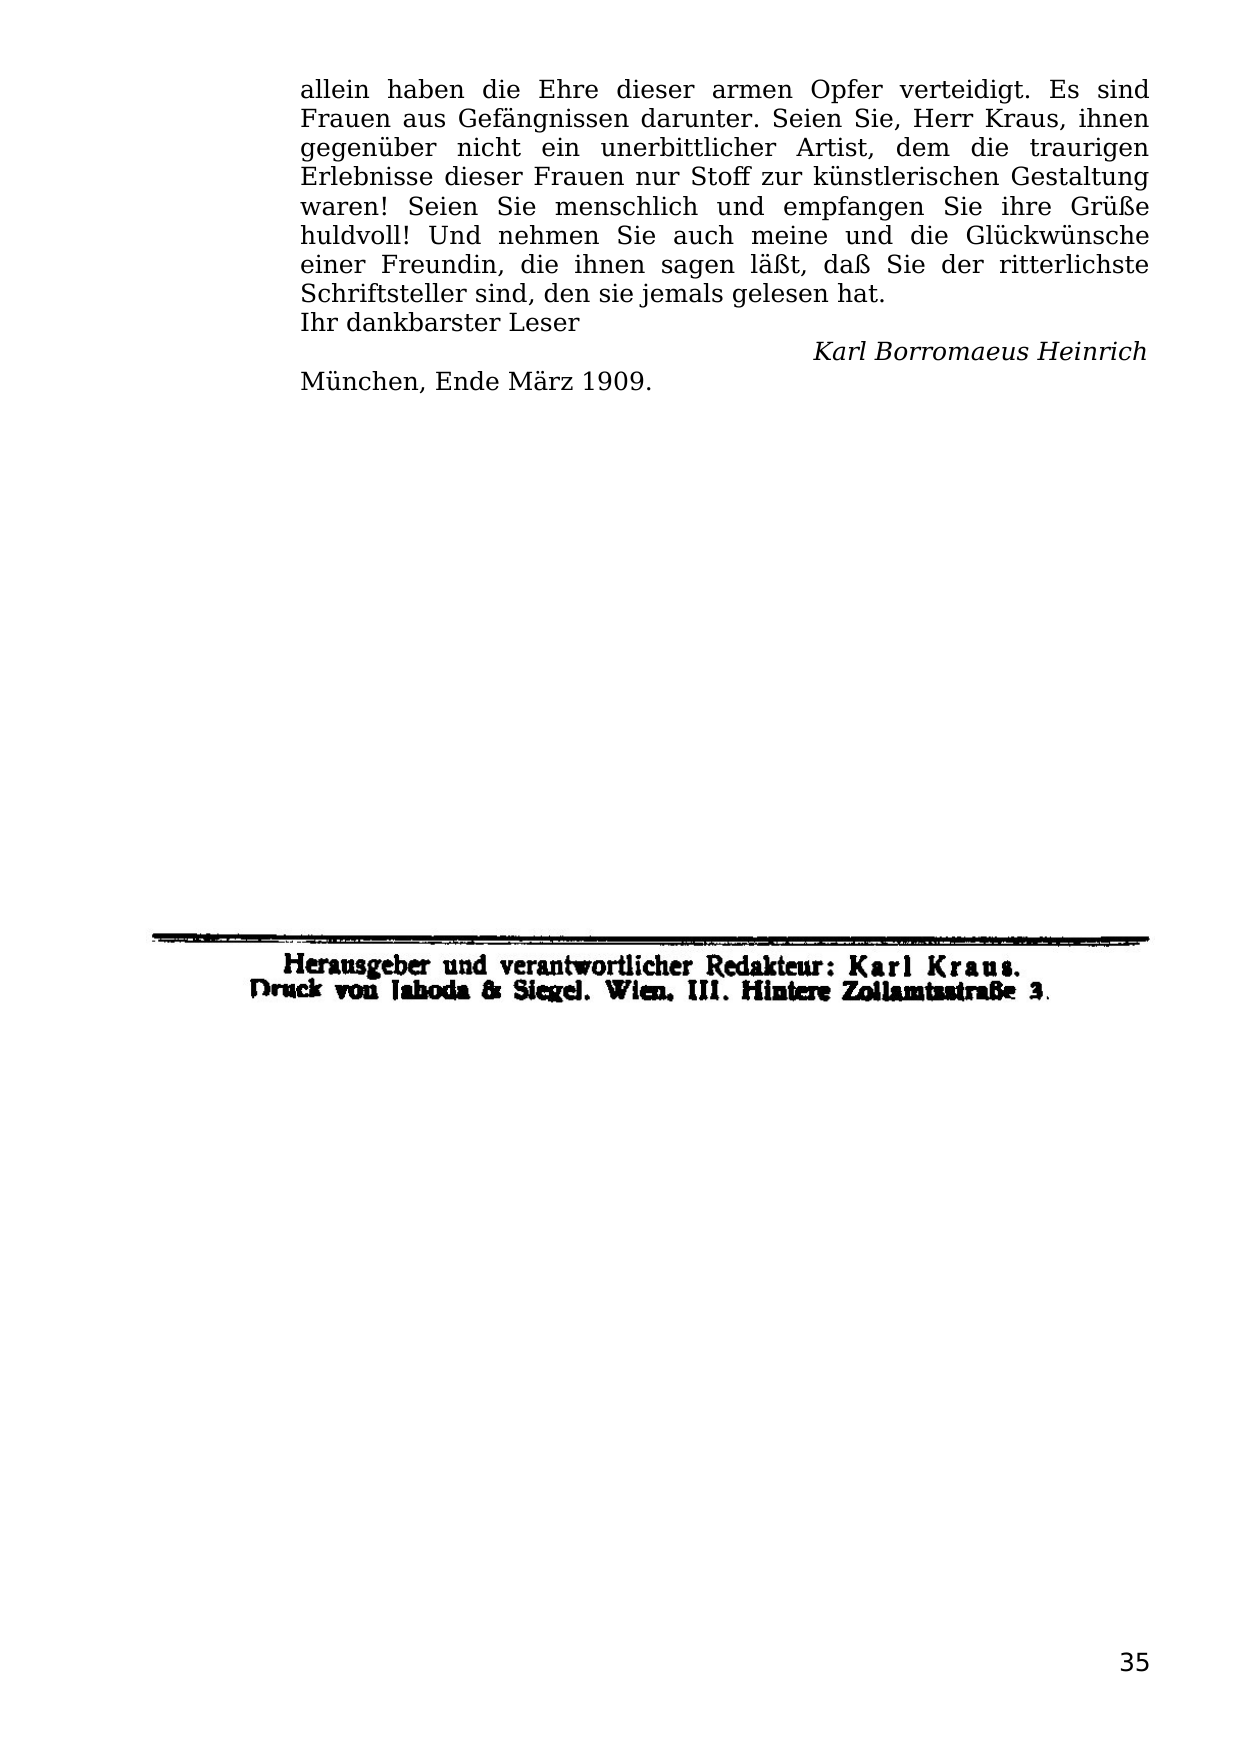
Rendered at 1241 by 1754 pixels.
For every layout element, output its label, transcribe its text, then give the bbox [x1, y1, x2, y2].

text allein haben die Ehre dieser armen Opfer verteidigt. Es sind Frauen aus Gefängnissen darunter. Seien Sie, Herr Kraus, ihnen gegenüber nicht ein unerbittlicher Artist, dem die traurigen Erlebnisse dieser Frauen nur Stoff zur künstlerischen Gestaltung waren! Seien Sie menschlich und empfangen Sie ihre Grüße huldvoll! Und nehmen Sie auch meine und die Glückwünsche einer Freundin, die ihnen sagen läßt, daß Sie der ritterlichste Schriftsteller sind, den sie jemals gelesen hat. [300, 75, 1151, 308]
text Ihr dankbarster Leser [300, 308, 1151, 337]
text Karl Borromaeus Heinrich [150, 337, 1151, 367]
picture [145, 920, 1155, 1021]
text München, Ende März 1909. [300, 367, 1151, 396]
